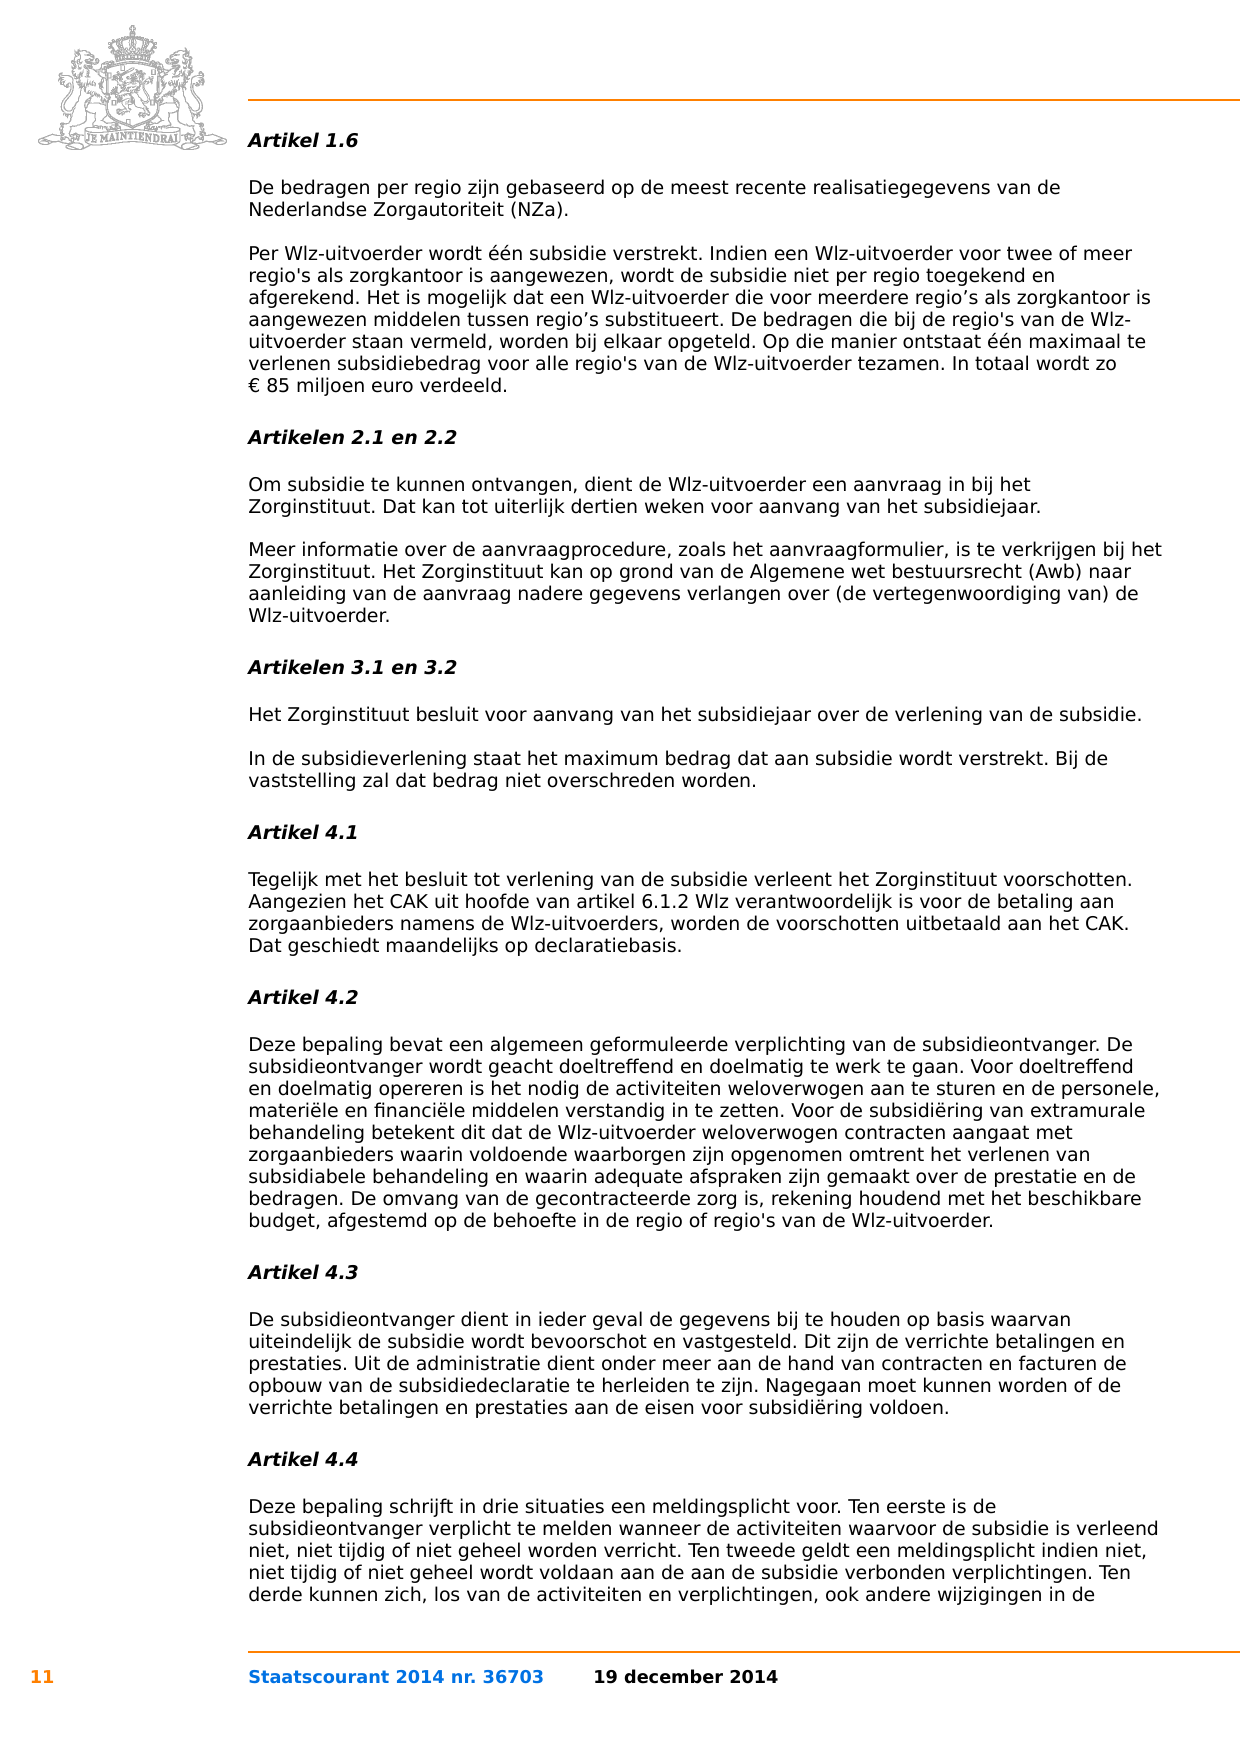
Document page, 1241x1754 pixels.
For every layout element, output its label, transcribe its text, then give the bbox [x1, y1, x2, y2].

subtitle Artikel 4.4 [248, 1449, 1163, 1471]
text De bedragen per regio zijn gebaseerd op de meest recente realisatiegegevens van de Nederlandse Zorgautoriteit (NZa). [248, 177, 1163, 221]
text Tegelijk met het besluit tot verlening van de subsidie verleent het Zorginstituut voorschotten. Aangezien het CAK uit hoofde van artikel 6.1.2 Wlz verantwoordelijk is voor de betaling aan zorgaanbieders namens de Wlz-uitvoerders, worden de voorschotten uitbetaald aan het CAK. Dat geschiedt maandelijks op declaratiebasis. [248, 869, 1163, 957]
subtitle Artikelen 3.1 en 3.2 [248, 657, 1163, 679]
text Om subsidie te kunnen ontvangen, dient de Wlz-uitvoerder een aanvraag in bij het Zorginstituut. Dat kan tot uiterlijk dertien weken voor aanvang van het subsidiejaar. [248, 473, 1163, 517]
subtitle Artikel 4.2 [248, 987, 1163, 1009]
subtitle Artikel 4.3 [248, 1262, 1163, 1284]
subtitle Artikel 4.1 [248, 822, 1163, 844]
text Deze bepaling schrijft in drie situaties een meldingsplicht voor. Ten eerste is de subsidieontvanger verplicht te melden wanneer de activiteiten waarvoor de subsidie is verleend niet, niet tijdig of niet geheel worden verricht. Ten tweede geldt een meldingsplicht indien niet, niet tijdig of niet geheel wordt voldaan aan de aan de subsidie verbonden verplichtingen. Ten derde kunnen zich, los van de activiteiten en verplichtingen, ook andere wijzigingen in de [248, 1496, 1163, 1606]
picture [38, 25, 227, 150]
text De subsidieontvanger dient in ieder geval de gegevens bij te houden op basis waarvan uiteindelijk de subsidie wordt bevoorschot en vastgesteld. Dit zijn de verrichte betalingen en prestaties. Uit de administratie dient onder meer aan de hand van contracten en facturen de opbouw van de subsidiedeclaratie te herleiden te zijn. Nagegaan moet kunnen worden of de verrichte betalingen en prestaties aan de eisen voor subsidiëring voldoen. [248, 1309, 1163, 1419]
text Het Zorginstituut besluit voor aanvang van het subsidiejaar over de verlening van de subsidie. [248, 704, 1163, 726]
subtitle Artikel 1.6 [248, 130, 1163, 152]
text Meer informatie over de aanvraagprocedure, zoals het aanvraagformulier, is te verkrijgen bij het Zorginstituut. Het Zorginstituut kan op grond van de Algemene wet bestuursrecht (Awb) naar aanleiding van de aanvraag nadere gegevens verlangen over (de vertegenwoordiging van) de Wlz-uitvoerder. [248, 539, 1163, 627]
text In de subsidieverlening staat het maximum bedrag dat aan subsidie wordt verstrekt. Bij de vaststelling zal dat bedrag niet overschreden worden. [248, 748, 1163, 792]
text Deze bepaling bevat een algemeen geformuleerde verplichting van de subsidieontvanger. De subsidieontvanger wordt geacht doeltreffend en doelmatig te werk te gaan. Voor doeltreffend en doelmatig opereren is het nodig de activiteiten weloverwogen aan te sturen en de personele, materiële en financiële middelen verstandig in te zetten. Voor de subsidiëring van extramurale behandeling betekent dit dat de Wlz-uitvoerder weloverwogen contracten aangaat met zorgaanbieders waarin voldoende waarborgen zijn opgenomen omtrent het verlenen van subsidiabele behandeling en waarin adequate afspraken zijn gemaakt over de prestatie en de bedragen. De omvang van de gecontracteerde zorg is, rekening houdend met het beschikbare budget, afgestemd op de behoefte in de regio of regio's van de Wlz-uitvoerder. [248, 1034, 1163, 1232]
subtitle Artikelen 2.1 en 2.2 [248, 427, 1163, 448]
text Per Wlz-uitvoerder wordt één subsidie verstrekt. Indien een Wlz-uitvoerder voor twee of meer regio's als zorgkantoor is aangewezen, wordt de subsidie niet per regio toegekend en afgerekend. Het is mogelijk dat een Wlz-uitvoerder die voor meerdere regio’s als zorgkantoor is aangewezen middelen tussen regio’s substitueert. De bedragen die bij de regio's van de Wlz-uitvoerder staan vermeld, worden bij elkaar opgeteld. Op die manier ontstaat één maximaal te verlenen subsidiebedrag voor alle regio's van de Wlz-uitvoerder tezamen. In totaal wordt zo € 85 miljoen euro verdeeld. [248, 243, 1163, 397]
